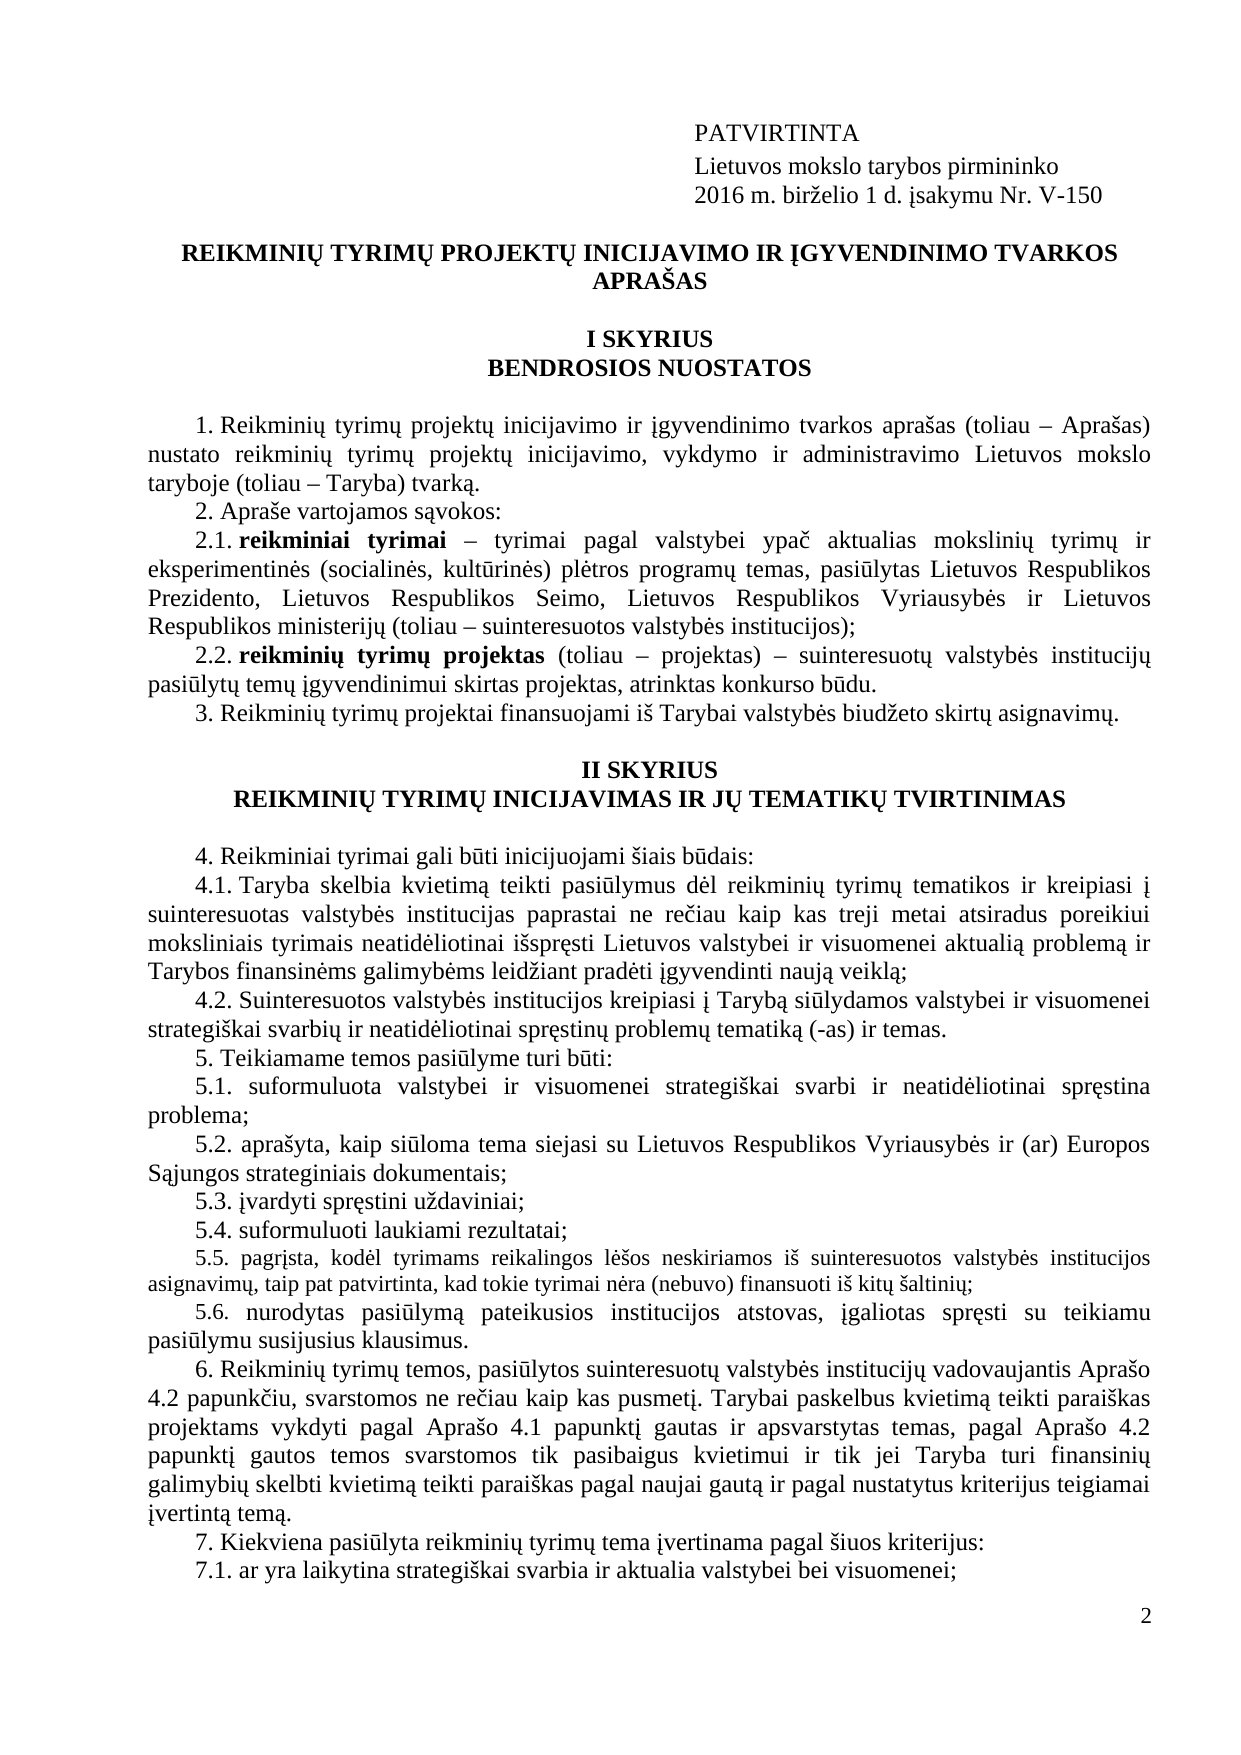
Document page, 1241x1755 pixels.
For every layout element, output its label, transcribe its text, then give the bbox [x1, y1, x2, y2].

text 7.1. ar yra laikytina strategiškai svarbia ir aktualia valstybei bei visuomenei; [148, 1555, 1152, 1584]
text 2. Apraše vartojamos sąvokos: [148, 496, 1152, 525]
text I SKYRIUS [148, 324, 1152, 353]
text 1. Reikminių tyrimų projektų inicijavimo ir įgyvendinimo tvarkos aprašas (toliau – Aprašas) nustato reikminių tyrimų projektų inicijavimo, vykdymo ir administravimo Lietuvos mokslo taryboje (toliau – Taryba) tvarką. [148, 410, 1152, 496]
text PATVIRTINTA [694, 118, 1048, 147]
text 5.1. suformuluota valstybei ir visuomenei strategiškai svarbi ir neatidėliotinai spręstina problema; [148, 1071, 1152, 1129]
text 4. Reikminiai tyrimai gali būti inicijuojami šiais būdais: [148, 841, 1152, 870]
text REIKMINIŲ TYRIMŲ PROJEKTŲ INICIJAVIMO IR ĮGYVENDINIMO TVARKOS APRAŠAS [148, 238, 1152, 295]
text 5.2. aprašyta, kaip siūloma tema siejasi su Lietuvos Respublikos Vyriausybės ir (ar) Europos Sąjungos strateginiais dokumentais; [148, 1129, 1152, 1186]
text 5.6. nurodytas pasiūlymą pateikusios institucijos atstovas, įgaliotas spręsti su teikiamu pasiūlymu susijusius klausimus. [148, 1297, 1152, 1354]
text 2.2. reikminių tyrimų projektas (toliau – projektas) – suinteresuotų valstybės institucijų pasiūlytų temų įgyvendinimui skirtas projektas, atrinktas konkurso būdu. [148, 640, 1152, 698]
text REIKMINIŲ TYRIMŲ INICIJAVIMAS IR JŲ TEMATIKŲ TVIRTINIMAS [148, 784, 1152, 813]
text 5.5. pagrįsta, kodėl tyrimams reikalingos lėšos neskiriamos iš suinteresuotos valstybės institucijos asignavimų, taip pat patvirtinta, kad tokie tyrimai nėra (nebuvo) finansuoti iš kitų šaltinių; [148, 1244, 1152, 1297]
text 4.2. Suinteresuotos valstybės institucijos kreipiasi į Tarybą siūlydamos valstybei ir visuomenei strategiškai svarbių ir neatidėliotinai spręstinų problemų tematiką (-as) ir temas. [148, 985, 1152, 1043]
text 5. Teikiamame temos pasiūlyme turi būti: [148, 1043, 1152, 1071]
text 2016 m. birželio 1 d. įsakymu Nr. V-150 [694, 180, 1152, 209]
text BENDROSIOS NUOSTATOS [148, 353, 1152, 381]
text Lietuvos mokslo tarybos pirmininko [694, 151, 1152, 180]
text 7. Kiekviena pasiūlyta reikminių tyrimų tema įvertinama pagal šiuos kriterijus: [148, 1527, 1152, 1555]
text 6. Reikminių tyrimų temos, pasiūlytos suinteresuotų valstybės institucijų vadovaujantis Aprašo 4.2 papunkčiu, svarstomos ne rečiau kaip kas pusmetį. Tarybai paskelbus kvietimą teikti paraiškas projektams vykdyti pagal Aprašo 4.1 papunktį gautas ir apsvarstytas temas, pagal Aprašo 4.2 papunktį gautos temos svarstomos tik pasibaigus kvietimui ir tik jei Taryba turi finansinių galimybių skelbti kvietimą teikti paraiškas pagal naujai gautą ir pagal nustatytus kriterijus teigiamai įvertintą temą. [148, 1354, 1152, 1527]
text II SKYRIUS [148, 755, 1152, 784]
text 5.4. suformuluoti laukiami rezultatai; [148, 1215, 1152, 1244]
text 4.1. Taryba skelbia kvietimą teikti pasiūlymus dėl reikminių tyrimų tematikos ir kreipiasi į suinteresuotas valstybės institucijas paprastai ne rečiau kaip kas treji metai atsiradus poreikiui moksliniais tyrimais neatidėliotinai išspręsti Lietuvos valstybei ir visuomenei aktualią problemą ir Tarybos finansinėms galimybėms leidžiant pradėti įgyvendinti naują veiklą; [148, 870, 1152, 985]
text 2.1. reikminiai tyrimai – tyrimai pagal valstybei ypač aktualias mokslinių tyrimų ir eksperimentinės (socialinės, kultūrinės) plėtros programų temas, pasiūlytas Lietuvos Respublikos Prezidento, Lietuvos Respublikos Seimo, Lietuvos Respublikos Vyriausybės ir Lietuvos Respublikos ministerijų (toliau – suinteresuotos valstybės institucijos); [148, 525, 1152, 640]
text 5.3. įvardyti spręstini uždaviniai; [148, 1186, 1152, 1215]
text 3. Reikminių tyrimų projektai finansuojami iš Tarybai valstybės biudžeto skirtų asignavimų. [148, 698, 1152, 726]
